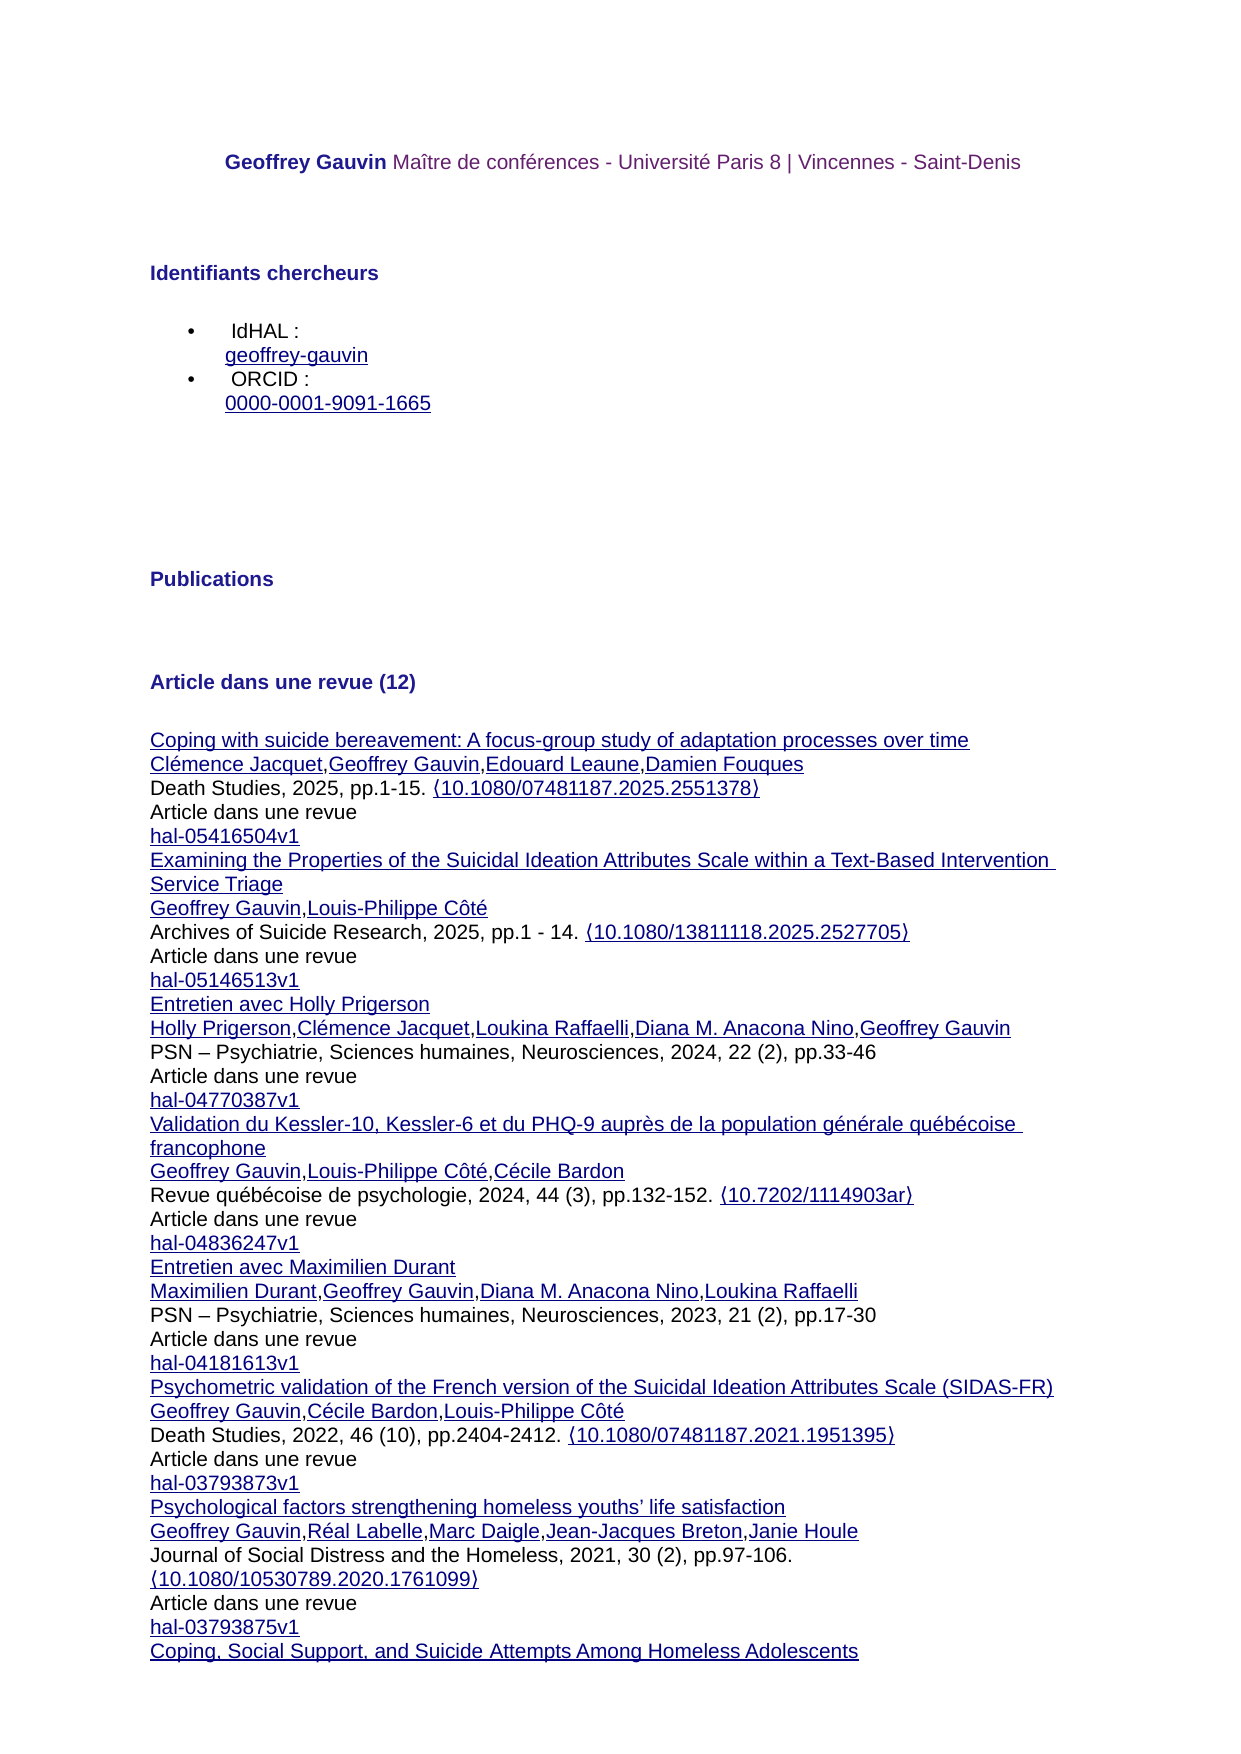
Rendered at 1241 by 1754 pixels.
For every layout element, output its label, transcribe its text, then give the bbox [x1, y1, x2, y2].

table_cell Coping, Social Support, and Suicide Attempts Among Homeless Adolescents [150, 1639, 1090, 1662]
subtitle Article dans une revue (12) [150, 670, 1090, 694]
table_header Coping with suicide bereavement: A focus-group study of adaptation processes over time Clémence Jacquet,Geoffrey Gauvin,Edouard Leaune,Damien Fouques Death Studies, 2025, pp.1-15. ⟨10.1080/07481187.2025.2551378⟩ Article dans une revue hal-05416504v1 [150, 728, 1090, 848]
table_cell Examining the Properties of the Suicidal Ideation Attributes Scale within a Text-Based Intervention Service Triage Geoffrey Gauvin,Louis-Philippe Côté Archives of Suicide Research, 2025, pp.1 - 14. ⟨10.1080/13811118.2025.2527705⟩ Article dans une revue hal-05146513v1 [150, 848, 1090, 992]
subtitle Identifiants chercheurs [150, 260, 1090, 284]
list geoffrey-gauvin [187, 343, 1090, 367]
list IdHAL : [187, 319, 1090, 343]
table_cell Validation du Kessler-10, Kessler-6 et du PHQ-9 auprès de la population générale québécoise francophone Geoffrey Gauvin,Louis-Philippe Côté,Cécile Bardon Revue québécoise de psychologie, 2024, 44 (3), pp.132-152. ⟨10.7202/1114903ar⟩ Article dans une revue hal-04836247v1 [150, 1111, 1090, 1255]
list ORCID : [187, 367, 1090, 391]
table_cell Entretien avec Holly Prigerson Holly Prigerson,Clémence Jacquet,Loukina Raffaelli,Diana M. Anacona Nino,Geoffrey Gauvin PSN – Psychiatrie, Sciences humaines, Neurosciences, 2024, 22 (2), pp.33-46 Article dans une revue hal-04770387v1 [150, 992, 1090, 1111]
subtitle Publications [150, 567, 1090, 591]
table_cell Entretien avec Maximilien Durant Maximilien Durant,Geoffrey Gauvin,Diana M. Anacona Nino,Loukina Raffaelli PSN – Psychiatrie, Sciences humaines, Neurosciences, 2023, 21 (2), pp.17-30 Article dans une revue hal-04181613v1 [150, 1255, 1090, 1375]
subtitle Geoffrey Gauvin Maître de conférences - Université Paris 8 | Vincennes - Saint-Denis [150, 150, 1090, 174]
table_cell Psychometric validation of the French version of the Suicidal Ideation Attributes Scale (SIDAS-FR) Geoffrey Gauvin,Cécile Bardon,Louis-Philippe Côté Death Studies, 2022, 46 (10), pp.2404-2412. ⟨10.1080/07481187.2021.1951395⟩ Article dans une revue hal-03793873v1 [150, 1375, 1090, 1495]
table_cell Psychological factors strengthening homeless youths’ life satisfaction Geoffrey Gauvin,Réal Labelle,Marc Daigle,Jean-Jacques Breton,Janie Houle Journal of Social Distress and the Homeless, 2021, 30 (2), pp.97-106. ⟨10.1080/10530789.2020.1761099⟩ Article dans une revue hal-03793875v1 [150, 1495, 1090, 1638]
list 0000-0001-9091-1665 [187, 391, 1090, 414]
